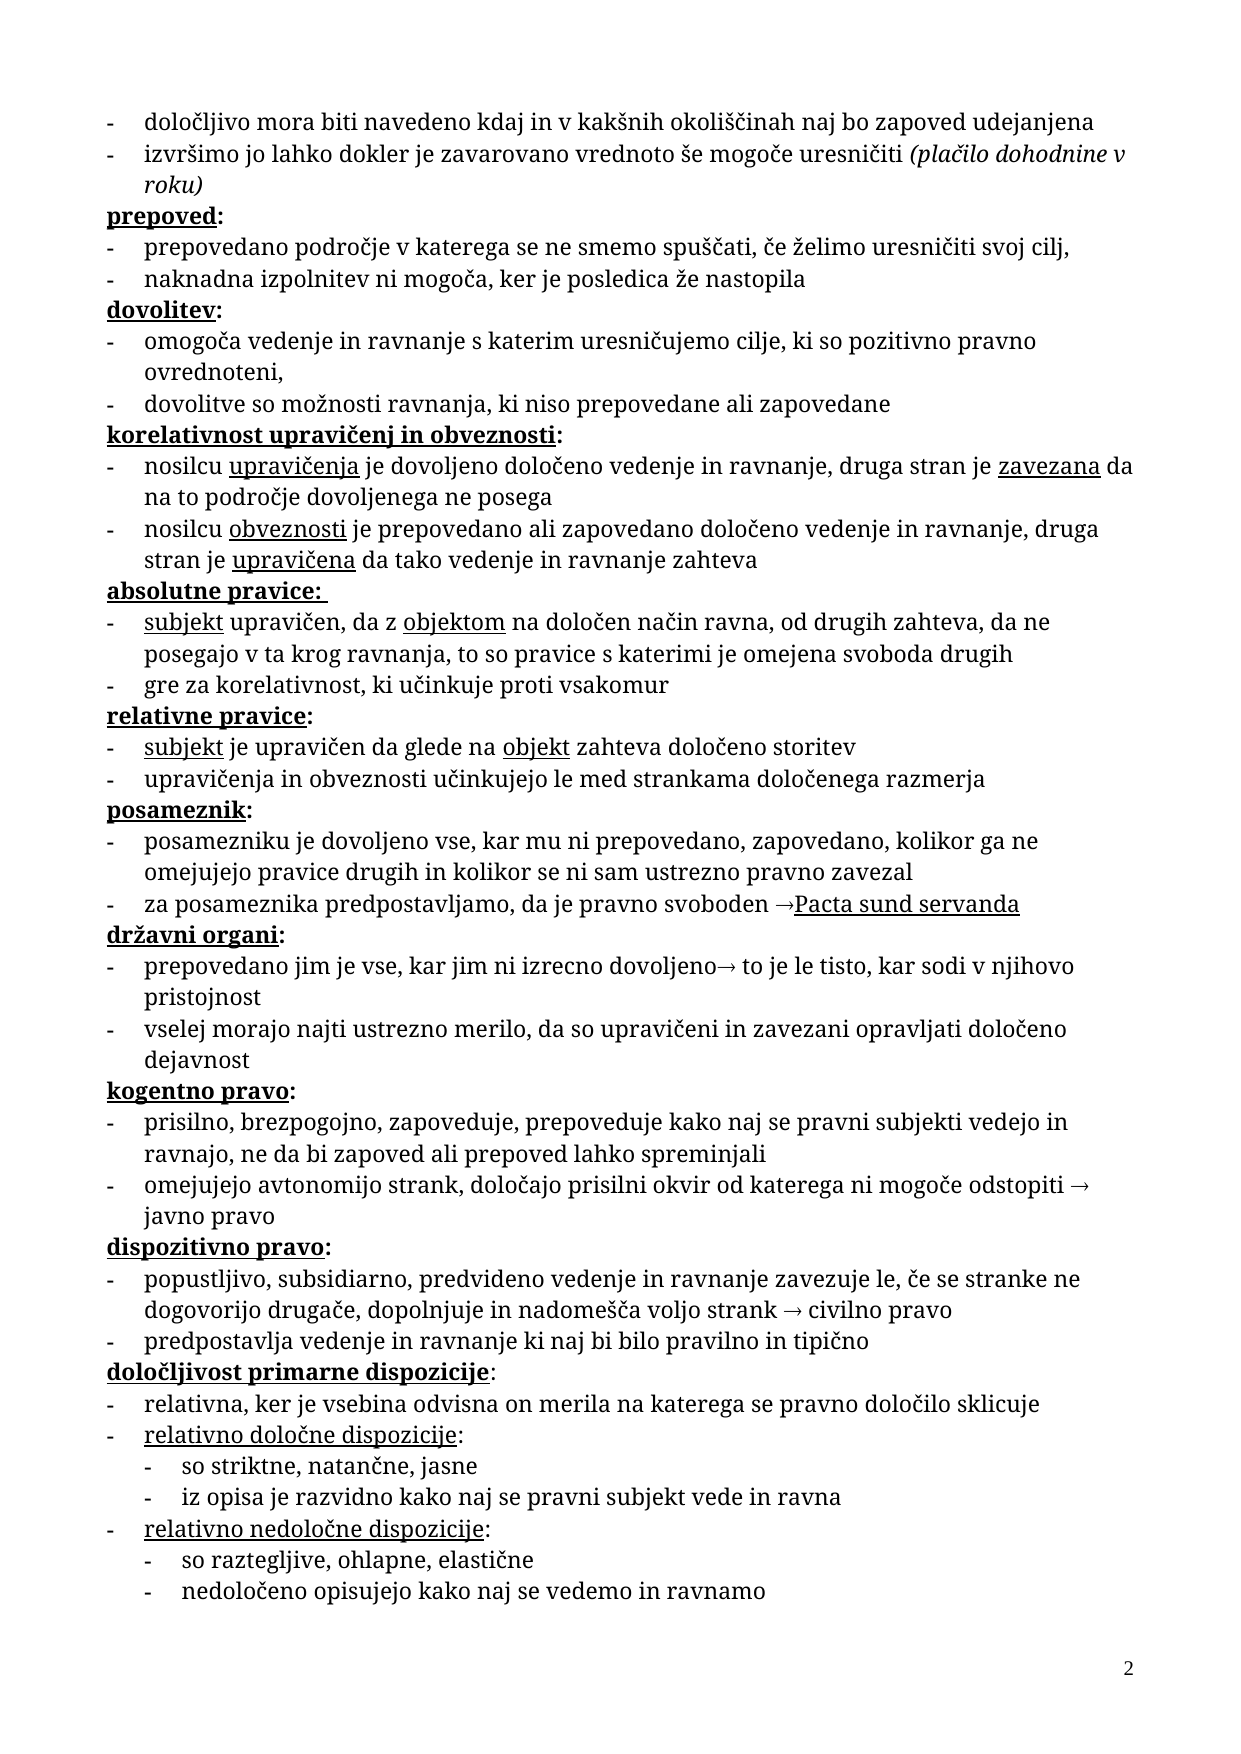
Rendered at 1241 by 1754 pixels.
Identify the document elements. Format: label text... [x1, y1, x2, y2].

list predpostavlja vedenje in ravnanje ki naj bi bilo pravilno in tipično [106, 1325, 1134, 1356]
list vselej morajo najti ustrezno merilo, da so upravičeni in zavezani opravljati določeno dejavnost [106, 1013, 1134, 1075]
list relativna, ker je vsebina odvisna on merila na katerega se pravno določilo sklicuje [106, 1388, 1134, 1419]
list relativno nedoločne dispozicije: [106, 1513, 1134, 1544]
list nosilcu obveznosti je prepovedano ali zapovedano določeno vedenje in ravnanje, druga stran je upravičena da tako vedenje in ravnanje zahteva [106, 513, 1134, 575]
list dovolitve so možnosti ravnanja, ki niso prepovedane ali zapovedane [106, 388, 1134, 419]
list izvršimo jo lahko dokler je zavarovano vrednoto še mogoče uresničiti (plačilo dohodnine v roku) [106, 138, 1134, 200]
text korelativnost upravičenj in obveznosti: [106, 419, 1134, 450]
list omejujejo avtonomijo strank, določajo prisilni okvir od katerega ni mogoče odstopiti  javno pravo [106, 1169, 1134, 1231]
list subjekt je upravičen da glede na objekt zahteva določeno storitev [106, 731, 1134, 763]
list so striktne, natančne, jasne [144, 1450, 1134, 1481]
text dispozitivno pravo: [106, 1231, 1134, 1263]
list določljivo mora biti navedeno kdaj in v kakšnih okoliščinah naj bo zapoved udejanjena [106, 106, 1134, 138]
text posameznik: [106, 794, 1134, 825]
list za posameznika predpostavljamo, da je pravno svoboden Pacta sund servanda [106, 888, 1134, 919]
list gre za korelativnost, ki učinkuje proti vsakomur [106, 669, 1134, 700]
text kogentno pravo: [106, 1075, 1134, 1106]
list subjekt upravičen, da z objektom na določen način ravna, od drugih zahteva, da ne posegajo v ta krog ravnanja, to so pravice s katerimi je omejena svoboda drugih [106, 606, 1134, 669]
list iz opisa je razvidno kako naj se pravni subjekt vede in ravna [144, 1481, 1134, 1513]
text absolutne pravice: [106, 575, 1134, 606]
list nosilcu upravičenja je dovoljeno določeno vedenje in ravnanje, druga stran je zavezana da na to področje dovoljenega ne posega [106, 450, 1134, 513]
list prepovedano jim je vse, kar jim ni izrecno dovoljeno to je le tisto, kar sodi v njihovo pristojnost [106, 950, 1134, 1013]
list naknadna izpolnitev ni mogoča, ker je posledica že nastopila [106, 263, 1134, 294]
list prisilno, brezpogojno, zapoveduje, prepoveduje kako naj se pravni subjekti vedejo in ravnajo, ne da bi zapoved ali prepoved lahko spreminjali [106, 1106, 1134, 1169]
list nedoločeno opisujejo kako naj se vedemo in ravnamo [144, 1575, 1134, 1606]
list relativno določne dispozicije: [106, 1419, 1134, 1450]
text relativne pravice: [106, 700, 1134, 731]
list so raztegljive, ohlapne, elastične [144, 1544, 1134, 1575]
list prepovedano področje v katerega se ne smemo spuščati, če želimo uresničiti svoj cilj, [106, 231, 1134, 263]
list posamezniku je dovoljeno vse, kar mu ni prepovedano, zapovedano, kolikor ga ne omejujejo pravice drugih in kolikor se ni sam ustrezno pravno zavezal [106, 825, 1134, 888]
text dovolitev: [106, 294, 1134, 325]
list omogoča vedenje in ravnanje s katerim uresničujemo cilje, ki so pozitivno pravno ovrednoteni, [106, 325, 1134, 388]
text državni organi: [106, 919, 1134, 950]
text prepoved: [106, 200, 1134, 231]
list upravičenja in obveznosti učinkujejo le med strankama določenega razmerja [106, 763, 1134, 794]
list popustljivo, subsidiarno, predvideno vedenje in ravnanje zavezuje le, če se stranke ne dogovorijo drugače, dopolnjuje in nadomešča voljo strank  civilno pravo [106, 1263, 1134, 1325]
text določljivost primarne dispozicije: [106, 1356, 1134, 1388]
